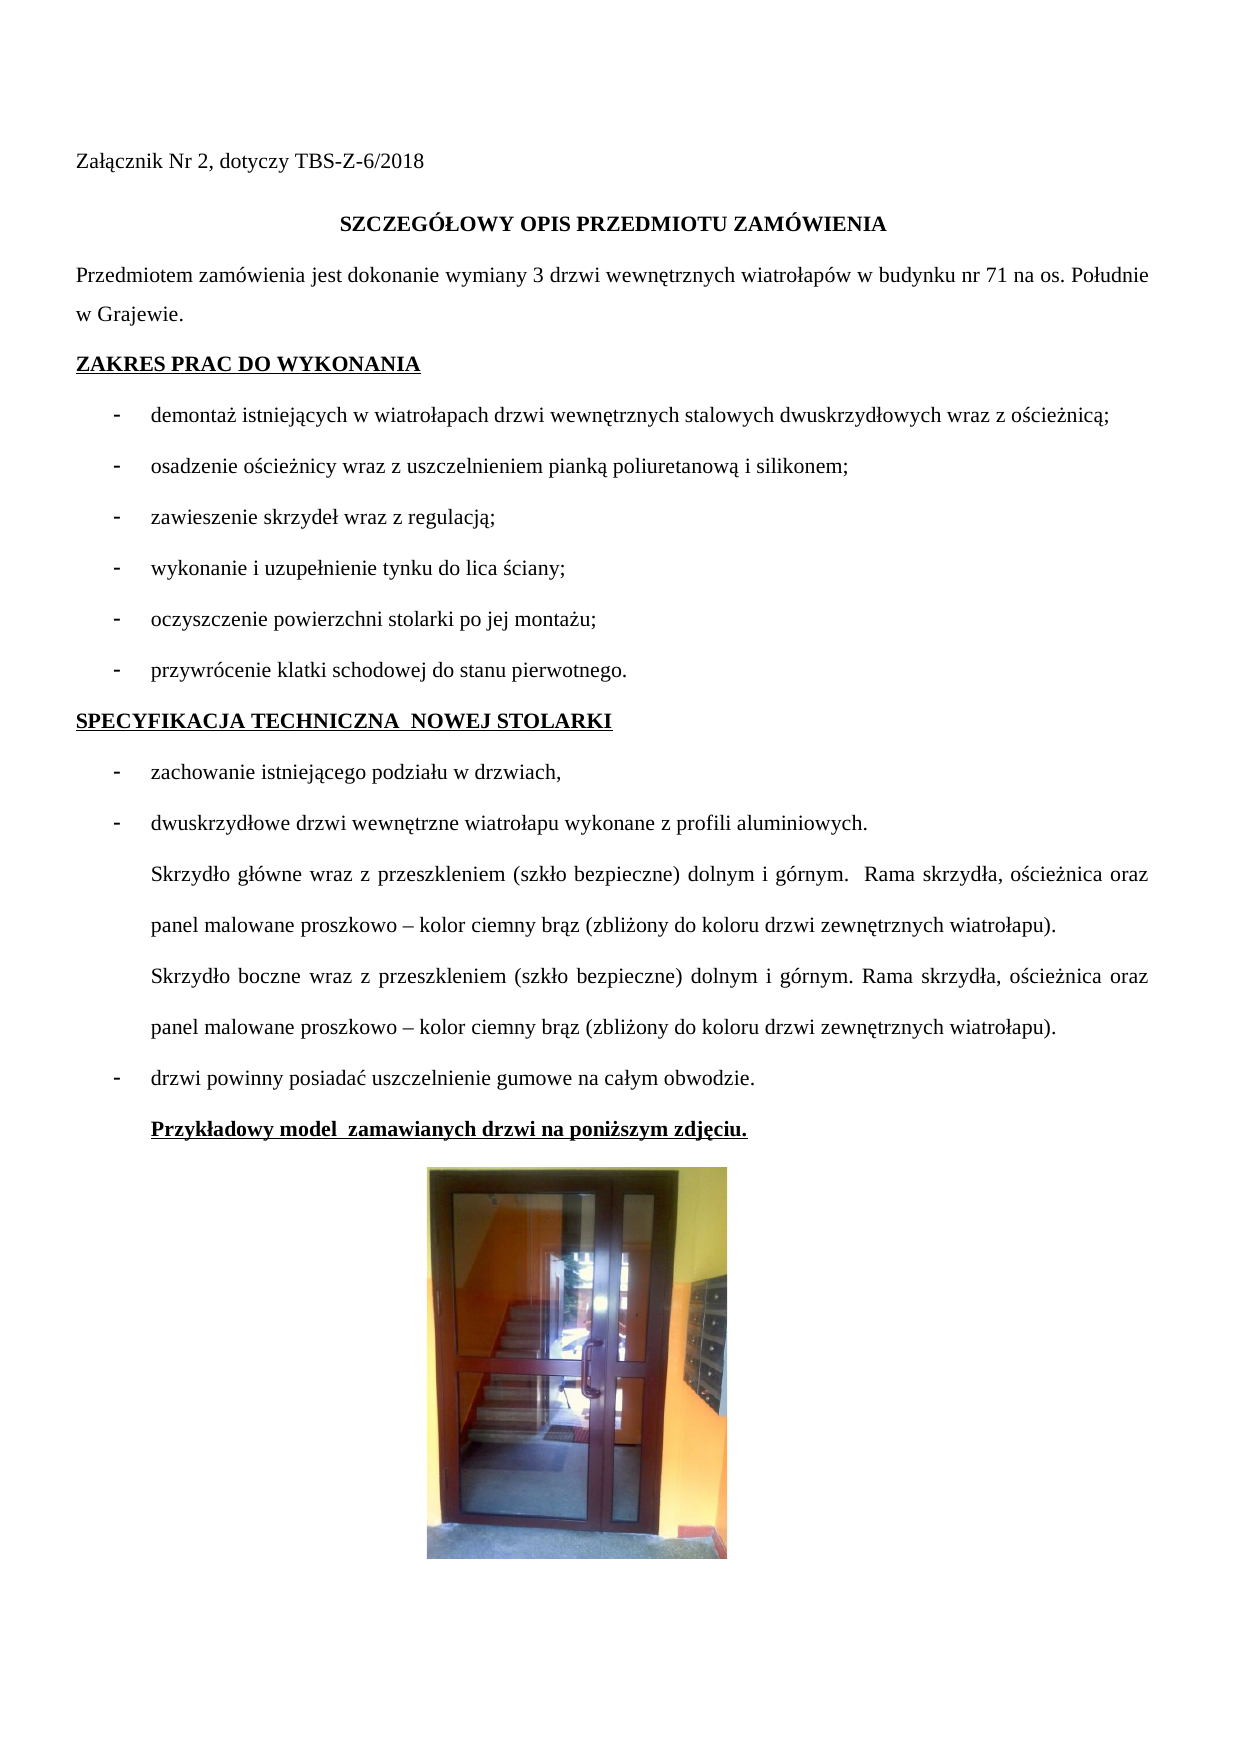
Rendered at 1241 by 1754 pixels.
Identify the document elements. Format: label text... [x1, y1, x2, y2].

list zawieszenie skrzydeł wraz z regulacją; [113, 504, 1152, 530]
list oczyszczenie powierzchni stolarki po jej montażu; [113, 606, 1152, 632]
list Przykładowy model zamawianych drzwi na poniższym zdjęciu. [113, 1116, 1152, 1142]
text Przedmiotem zamówienia jest dokonanie wymiany 3 drzwi wewnętrznych wiatrołapów w budynku nr 71 na os. Południe w Grajewie. [76, 262, 1152, 326]
text Załącznik Nr 2, dotyczy TBS-Z-6/2018 [76, 148, 1152, 173]
list drzwi powinny posiadać uszczelnienie gumowe na całym obwodzie. [113, 1065, 1152, 1091]
list Skrzydło główne wraz z przeszkleniem (szkło bezpieczne) dolnym i górnym. Rama skrzydła, ościeżnica oraz panel malowane proszkowo – kolor ciemny brąz (zbliżony do koloru drzwi zewnętrznych wiatrołapu). [113, 861, 1152, 938]
list dwuskrzydłowe drzwi wewnętrzne wiatrołapu wykonane z profili aluminiowych. [113, 810, 1152, 836]
text SZCZEGÓŁOWY OPIS PRZEDMIOTU ZAMÓWIENIA [76, 211, 1152, 237]
list demontaż istniejących w wiatrołapach drzwi wewnętrznych stalowych dwuskrzydłowych wraz z ościeżnicą; [113, 402, 1152, 428]
list osadzenie ościeżnicy wraz z uszczelnieniem pianką poliuretanową i silikonem; [113, 453, 1152, 479]
picture [426, 1167, 728, 1559]
list Skrzydło boczne wraz z przeszkleniem (szkło bezpieczne) dolnym i górnym. Rama skrzydła, ościeżnica oraz panel malowane proszkowo – kolor ciemny brąz (zbliżony do koloru drzwi zewnętrznych wiatrołapu). [113, 963, 1152, 1040]
text ZAKRES PRAC DO WYKONANIA [76, 351, 1152, 377]
text SPECYFIKACJA TECHNICZNA NOWEJ STOLARKI [76, 708, 1152, 734]
list zachowanie istniejącego podziału w drzwiach, [113, 759, 1152, 784]
list przywrócenie klatki schodowej do stanu pierwotnego. [113, 657, 1152, 683]
list wykonanie i uzupełnienie tynku do lica ściany; [113, 555, 1152, 581]
